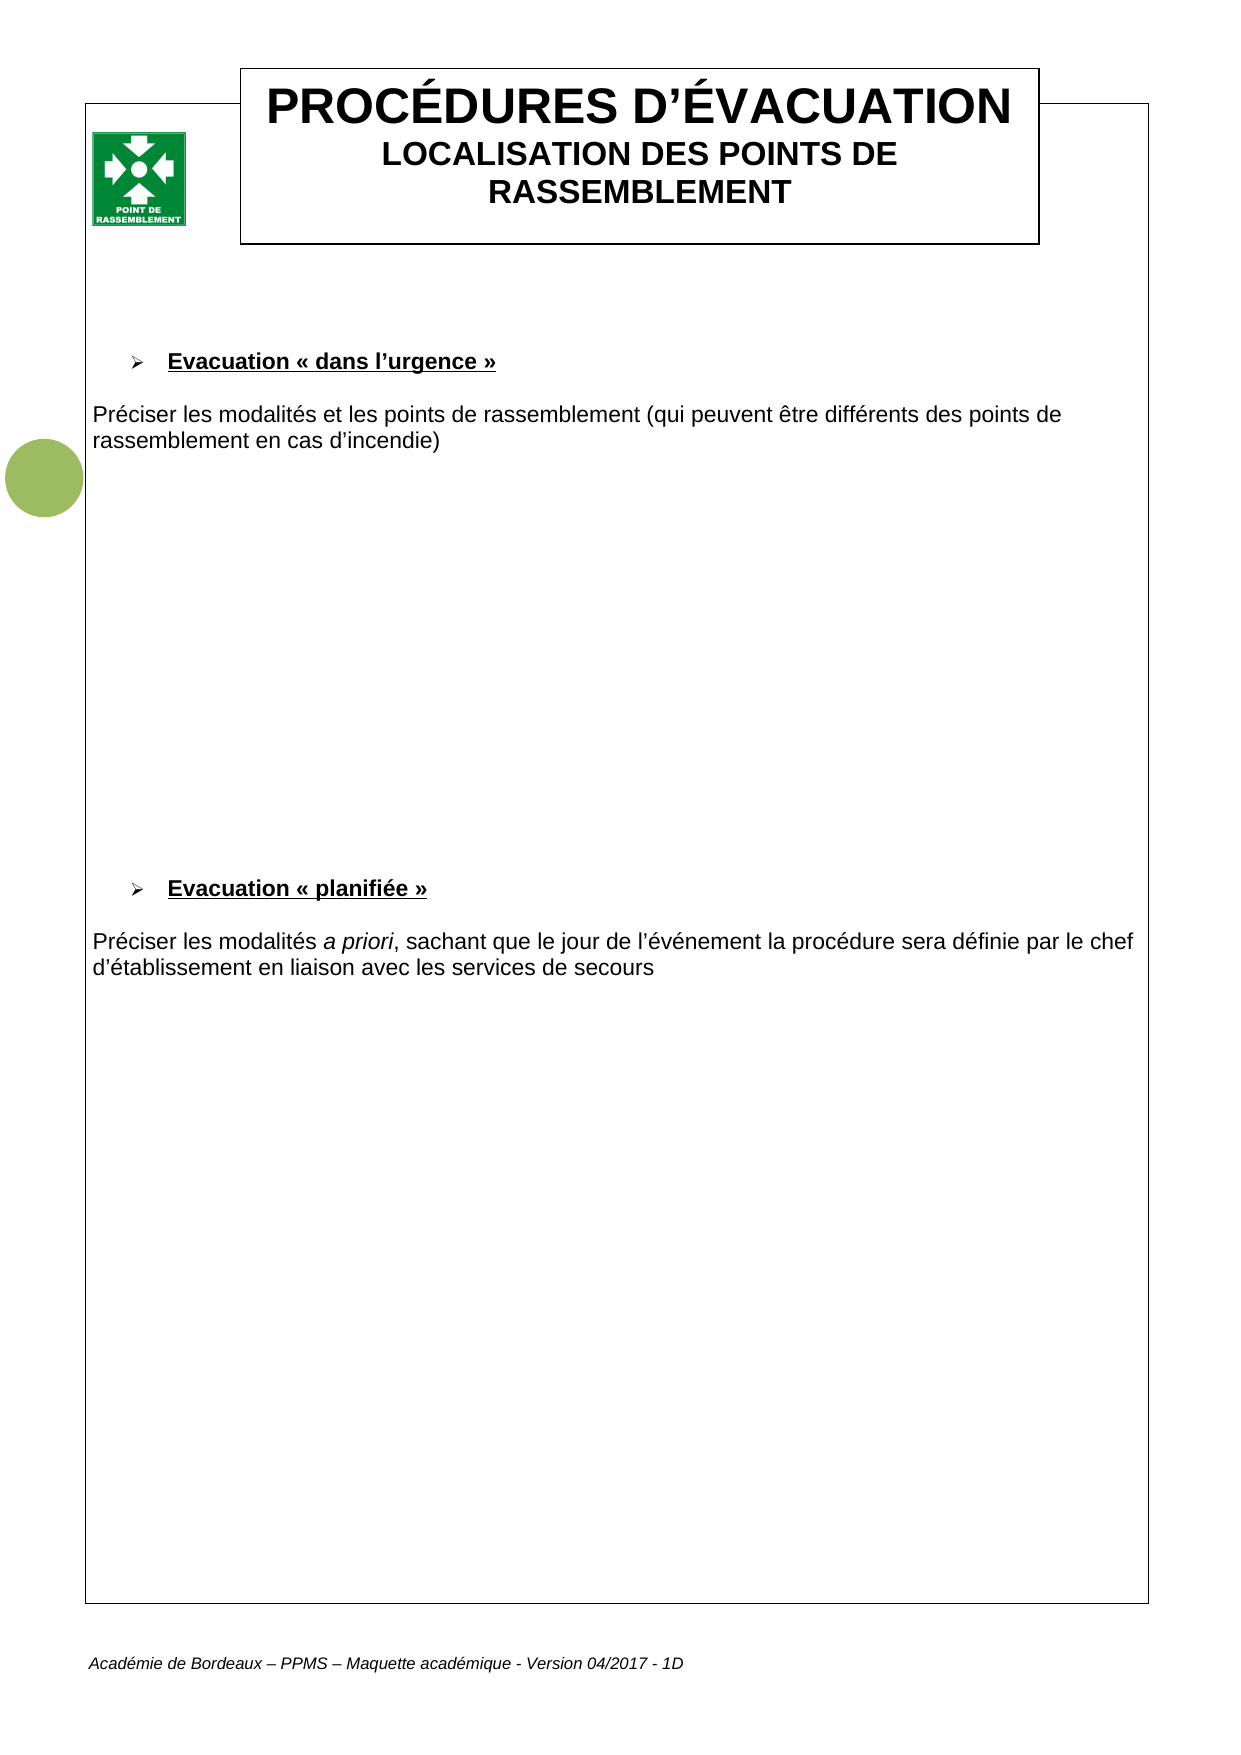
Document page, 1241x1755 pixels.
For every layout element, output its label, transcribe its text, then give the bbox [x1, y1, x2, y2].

table_cell Evacuation « dans l’urgence » Préciser les modalités et les points de rassemblement (qui peuvent être différents des points de rassemblement en cas d’incendie) Evacuation « planifiée » Préciser les modalités a priori, sachant que le jour de l’événement la procédure sera définie par le chef d’établissement en liaison avec les services de secours [241, 69, 1038, 243]
table_cell [1149, 103, 1156, 1603]
picture [92, 132, 186, 226]
table_cell Evacuation « dans l’urgence » Préciser les modalités et les points de rassemblement (qui peuvent être différents des points de rassemblement en cas d’incendie) Evacuation « planifiée » Préciser les modalités a priori, sachant que le jour de l’événement la procédure sera définie par le chef d’établissement en liaison avec les services de secours [86, 104, 1148, 1603]
